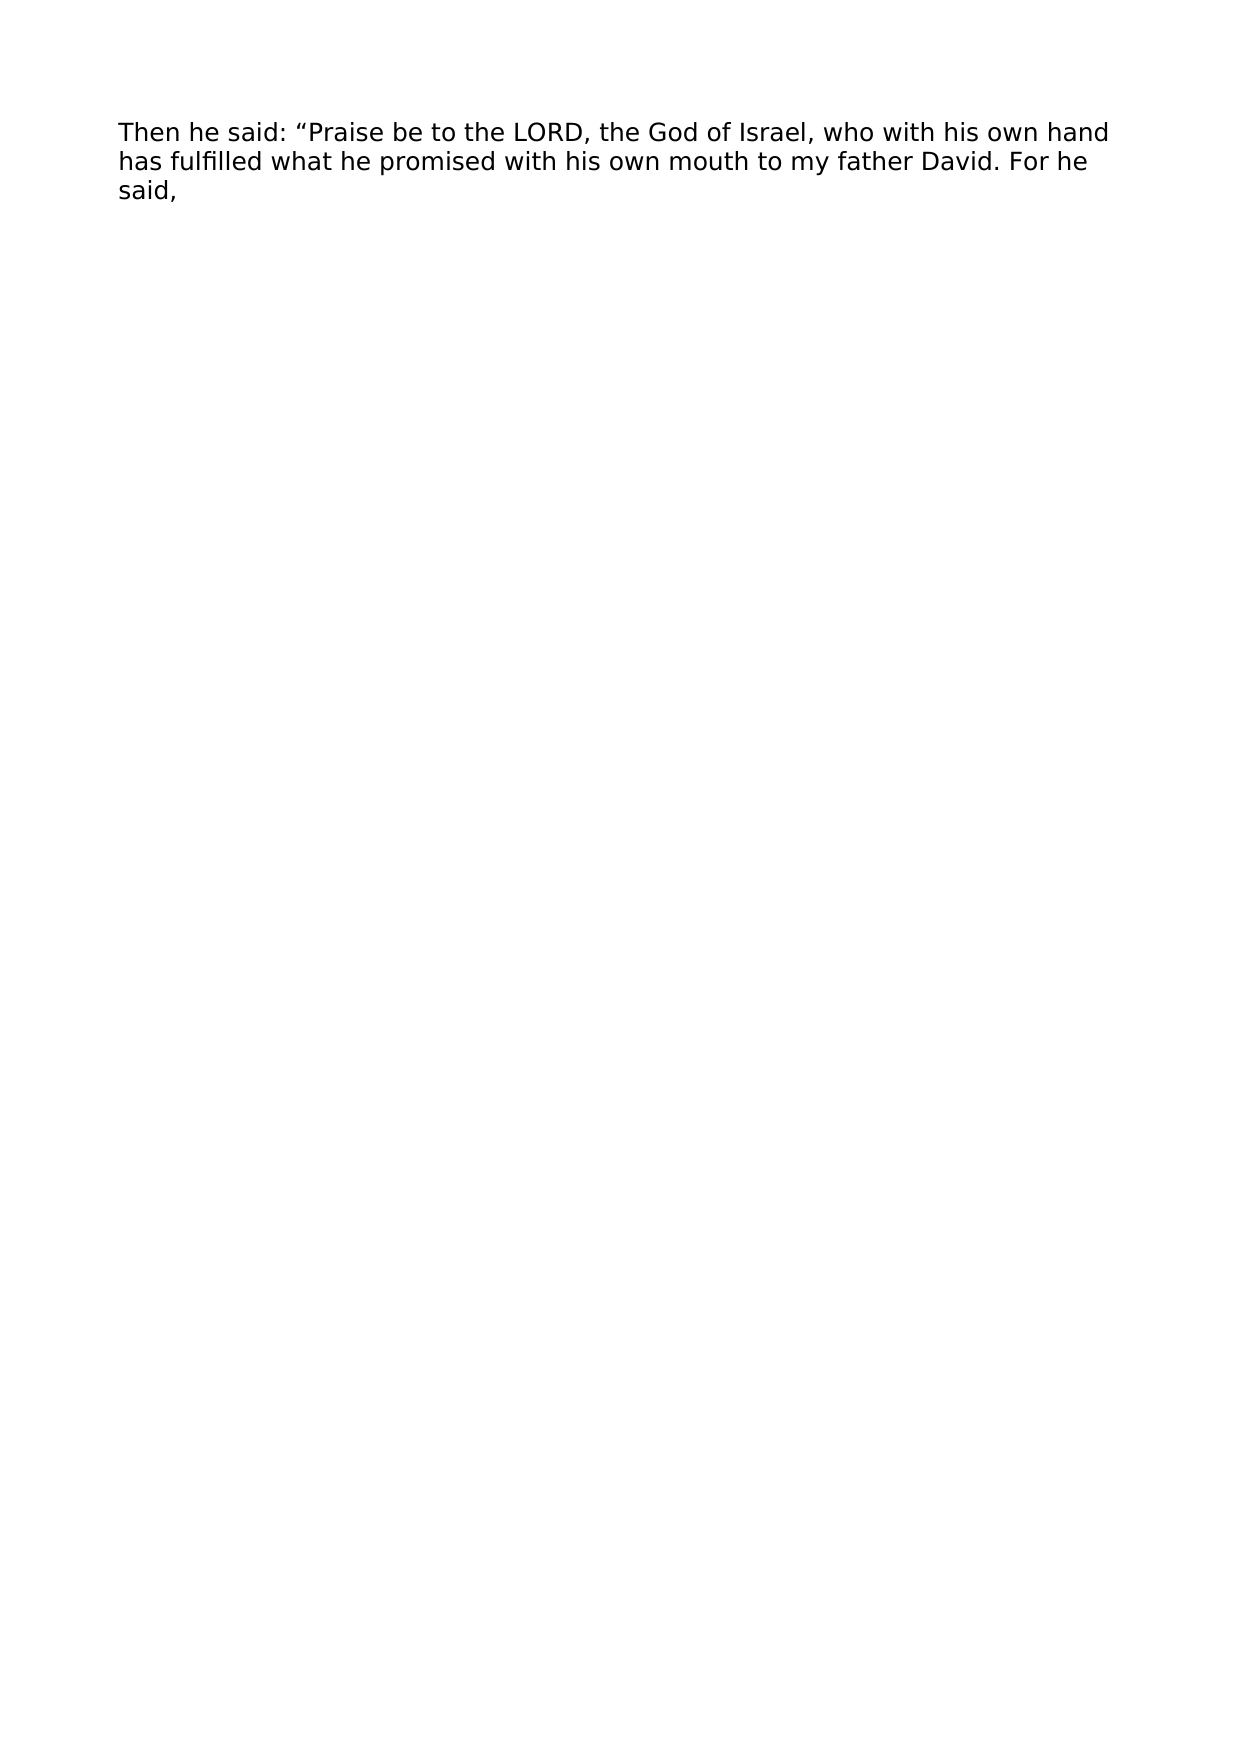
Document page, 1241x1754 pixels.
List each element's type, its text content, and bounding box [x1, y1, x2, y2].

text Then he said: “Praise be to the LORD, the God of Israel, who with his own hand has fulfilled what he promised with his own mouth to my father David. For he said, [118, 118, 1122, 206]
